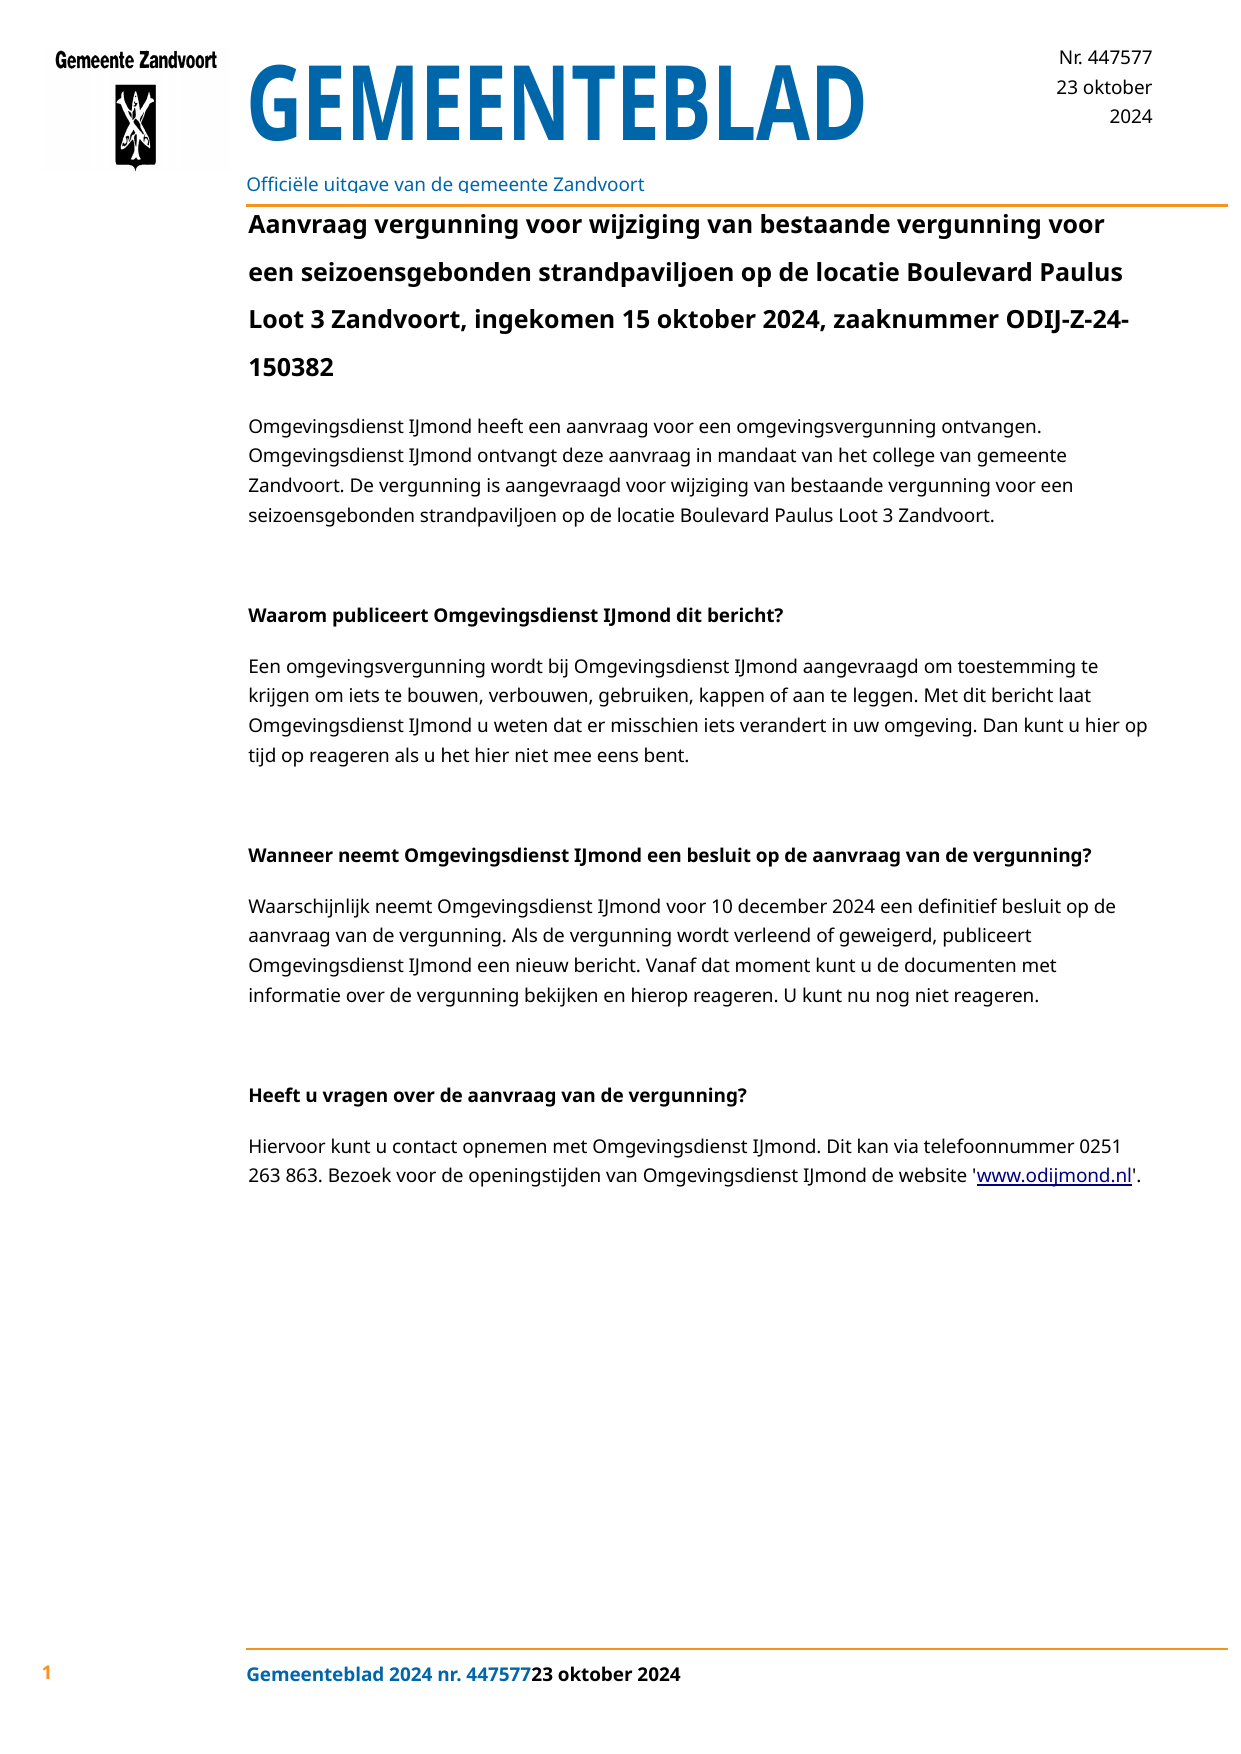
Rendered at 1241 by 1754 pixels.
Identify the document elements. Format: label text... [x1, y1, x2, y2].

text Waarom publiceert Omgevingsdienst IJmond dit bericht? [248, 603, 1152, 628]
text Wanneer neemt Omgevingsdienst IJmond een besluit op de aanvraag van de vergunning? [248, 843, 1152, 868]
text Waarschijnlijk neemt Omgevingsdienst IJmond voor 10 december 2024 een definitief besluit op de aanvraag van de vergunning. Als de vergunning wordt verleend of geweigerd, publiceert Omgevingsdienst IJmond een nieuw bericht. Vanaf dat moment kunt u de documenten met informatie over de vergunning bekijken en hierop reageren. U kunt nu nog niet reageren. [248, 893, 1152, 1008]
text Een omgevingsvergunning wordt bij Omgevingsdienst IJmond aangevraagd om toestemming te krijgen om iets te bouwen, verbouwen, gebruiken, kappen of aan te leggen. Met dit bericht laat Omgevingsdienst IJmond u weten dat er misschien iets verandert in uw omgeving. Dan kunt u hier op tijd op reageren als u het hier niet mee eens bent. [248, 653, 1152, 768]
picture [41, 47, 231, 172]
text Hiervoor kunt u contact opnemen met Omgevingsdienst IJmond. Dit kan via telefoonnummer 0251 263 863. Bezoek voor de openingstijden van Omgevingsdienst IJmond de website 'www.odijmond.nl'. [248, 1133, 1152, 1188]
text Heeft u vragen over de aanvraag van de vergunning? [248, 1083, 1152, 1108]
text Omgevingsdienst IJmond heeft een aanvraag voor een omgevingsvergunning ontvangen. Omgevingsdienst IJmond ontvangt deze aanvraag in mandaat van het college van gemeente Zandvoort. De vergunning is aangevraagd voor wijziging van bestaande vergunning voor een seizoensgebonden strandpaviljoen op de locatie Boulevard Paulus Loot 3 Zandvoort. [248, 413, 1152, 528]
text Aanvraag vergunning voor wijziging van bestaande vergunning voor een seizoensgebonden strandpaviljoen op de locatie Boulevard Paulus Loot 3 Zandvoort, ingekomen 15 oktober 2024, zaaknummer ODIJ-Z-24-150382 [248, 207, 1152, 384]
